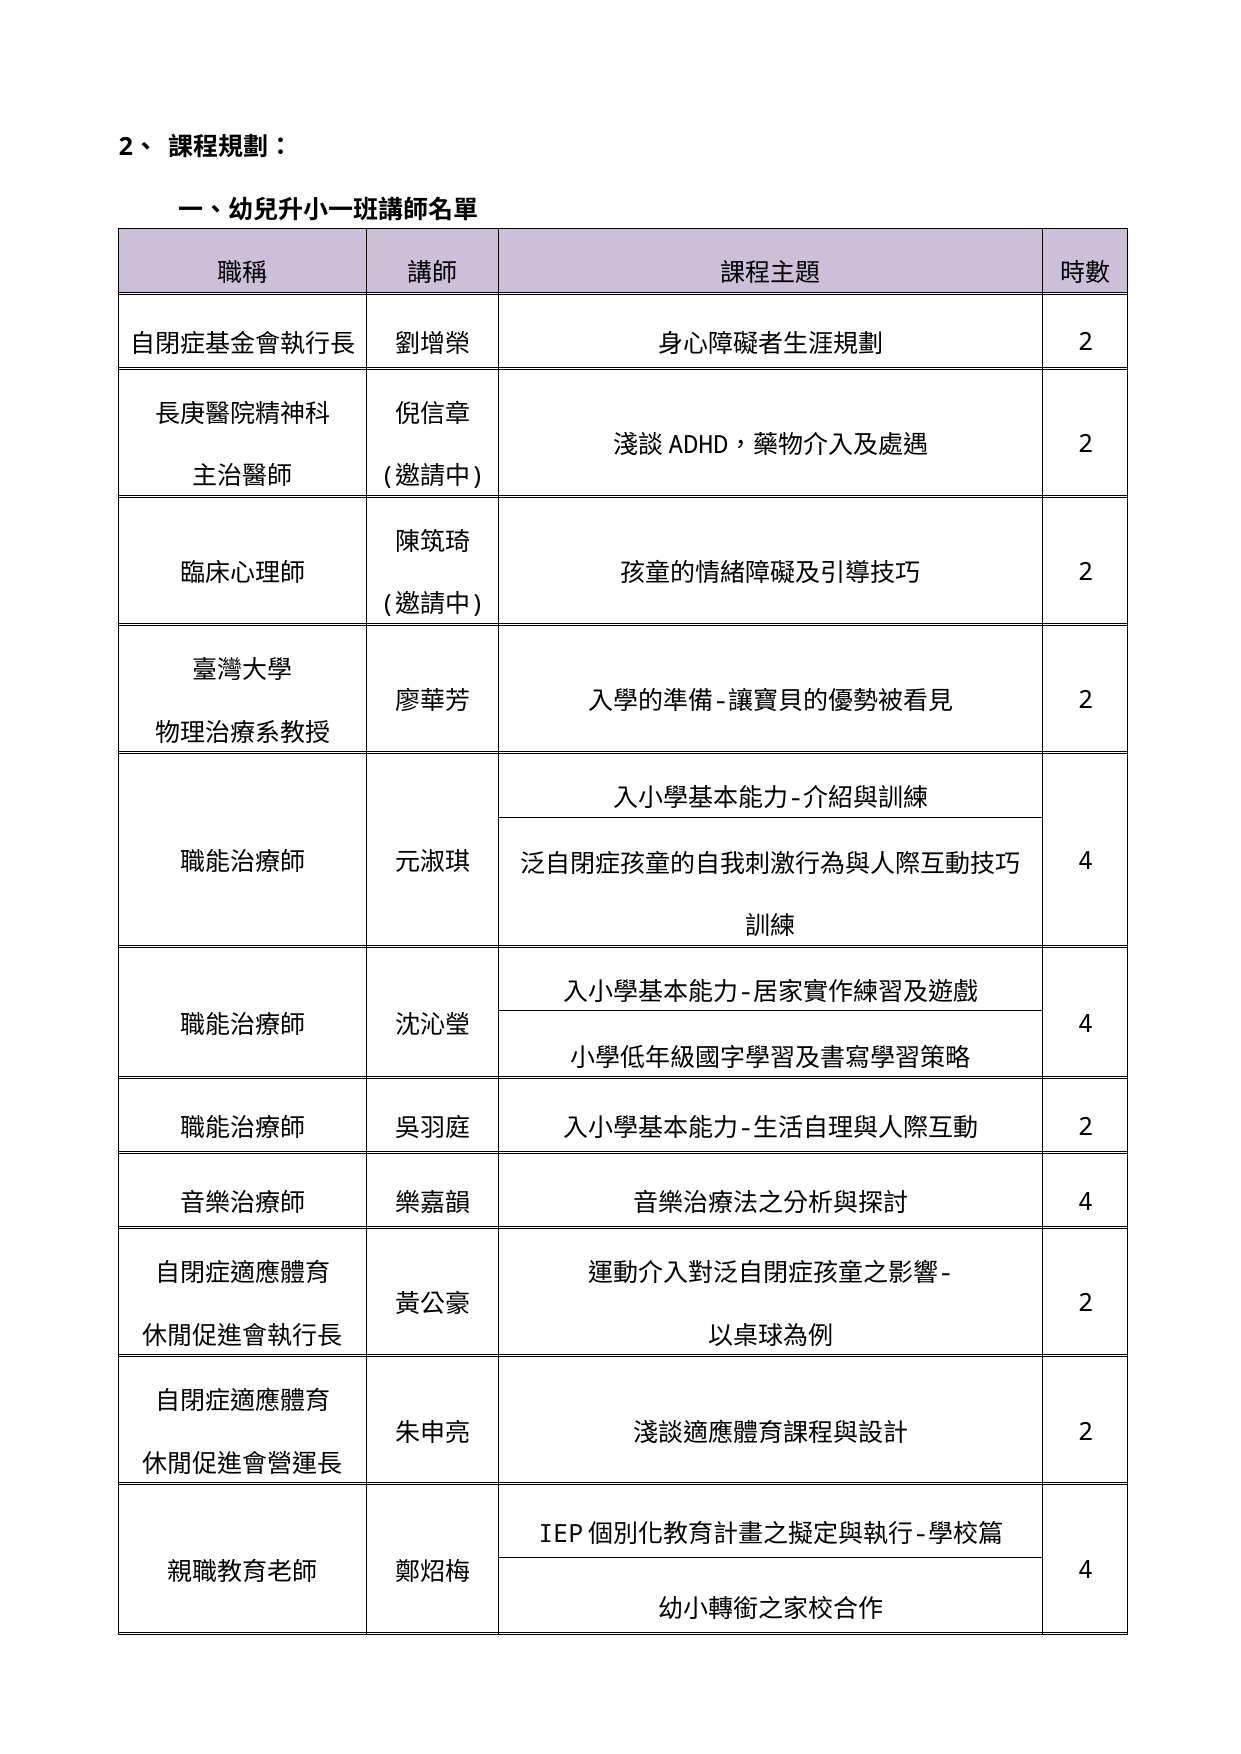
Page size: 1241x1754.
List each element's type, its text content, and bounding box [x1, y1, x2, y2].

table_cell 淺談ADHD，藥物介入及處遇 [499, 370, 1042, 495]
table_cell 親職教育老師 [119, 1485, 366, 1632]
table_cell 劉增榮 [367, 295, 498, 367]
table_cell 2 [1043, 295, 1127, 367]
table_cell 吳羽庭 [367, 1079, 498, 1151]
table_cell 2 [1043, 370, 1127, 495]
table_cell 入學的準備-讓寶貝的優勢被看見 [499, 626, 1042, 751]
table_cell 自閉症基金會執行長 [119, 295, 366, 367]
table_cell 4 [1043, 754, 1127, 945]
table_cell 陳筑琦 (邀請中) [367, 498, 498, 623]
table_cell 入小學基本能力-生活自理與人際互動 [499, 1079, 1042, 1151]
table_cell 幼小轉銜之家校合作 [499, 1558, 1042, 1632]
table_cell 廖華芳 [367, 626, 498, 751]
table_cell 4 [1043, 1154, 1127, 1226]
table_cell 元淑琪 [367, 754, 498, 945]
table_cell 2 [1043, 1079, 1127, 1151]
table_cell IEP個別化教育計畫之擬定與執行-學校篇 [499, 1485, 1042, 1557]
table_cell 小學低年級國字學習及書寫學習策略 [499, 1011, 1042, 1076]
table_cell 黃公豪 [367, 1229, 498, 1354]
table_cell 4 [1043, 948, 1127, 1076]
table_cell 職能治療師 [119, 1079, 366, 1151]
table_cell 2 [1043, 1229, 1127, 1354]
table_header 職稱 [119, 229, 366, 292]
table_cell 倪信章 (邀請中) [367, 370, 498, 495]
table_cell 2 [1043, 626, 1127, 751]
table_cell 職能治療師 [119, 754, 366, 945]
table_cell 身心障礙者生涯規劃 [499, 295, 1042, 367]
table_cell 鄭炤梅 [367, 1485, 498, 1632]
table_cell 泛自閉症孩童的自我刺激行為與人際互動技巧訓練 [499, 818, 1042, 945]
table_cell 樂嘉韻 [367, 1154, 498, 1226]
table_cell 音樂治療師 [119, 1154, 366, 1226]
table_cell 朱申亮 [367, 1357, 498, 1482]
table_cell 自閉症適應體育 休閒促進會執行長 [119, 1229, 366, 1354]
table_cell 臺灣大學 物理治療系教授 [119, 626, 366, 751]
table_cell 職能治療師 [119, 948, 366, 1076]
table_cell 臨床心理師 [119, 498, 366, 623]
table_cell 長庚醫院精神科 主治醫師 [119, 370, 366, 495]
table_cell 運動介入對泛自閉症孩童之影響- 以桌球為例 [499, 1229, 1042, 1354]
table_cell 4 [1043, 1485, 1127, 1632]
table_cell 音樂治療法之分析與探討 [499, 1154, 1042, 1226]
table_header 講師 [367, 229, 498, 292]
table_cell 2 [1043, 1357, 1127, 1482]
table_cell 入小學基本能力-介紹與訓練 [499, 754, 1042, 817]
text 一、幼兒升小一班講師名單 [118, 166, 1128, 228]
table_cell 淺談適應體育課程與設計 [499, 1357, 1042, 1482]
table_cell 2 [1043, 498, 1127, 623]
table_cell 沈沁瑩 [367, 948, 498, 1076]
table_cell 自閉症適應體育 休閒促進會營運長 [119, 1357, 366, 1482]
table_cell 孩童的情緒障礙及引導技巧 [499, 498, 1042, 623]
list 課程規劃： [118, 103, 1128, 166]
table_cell 入小學基本能力-居家實作練習及遊戲 [499, 948, 1042, 1010]
table_header 時數 [1043, 229, 1127, 292]
table_header 課程主題 [499, 229, 1042, 292]
